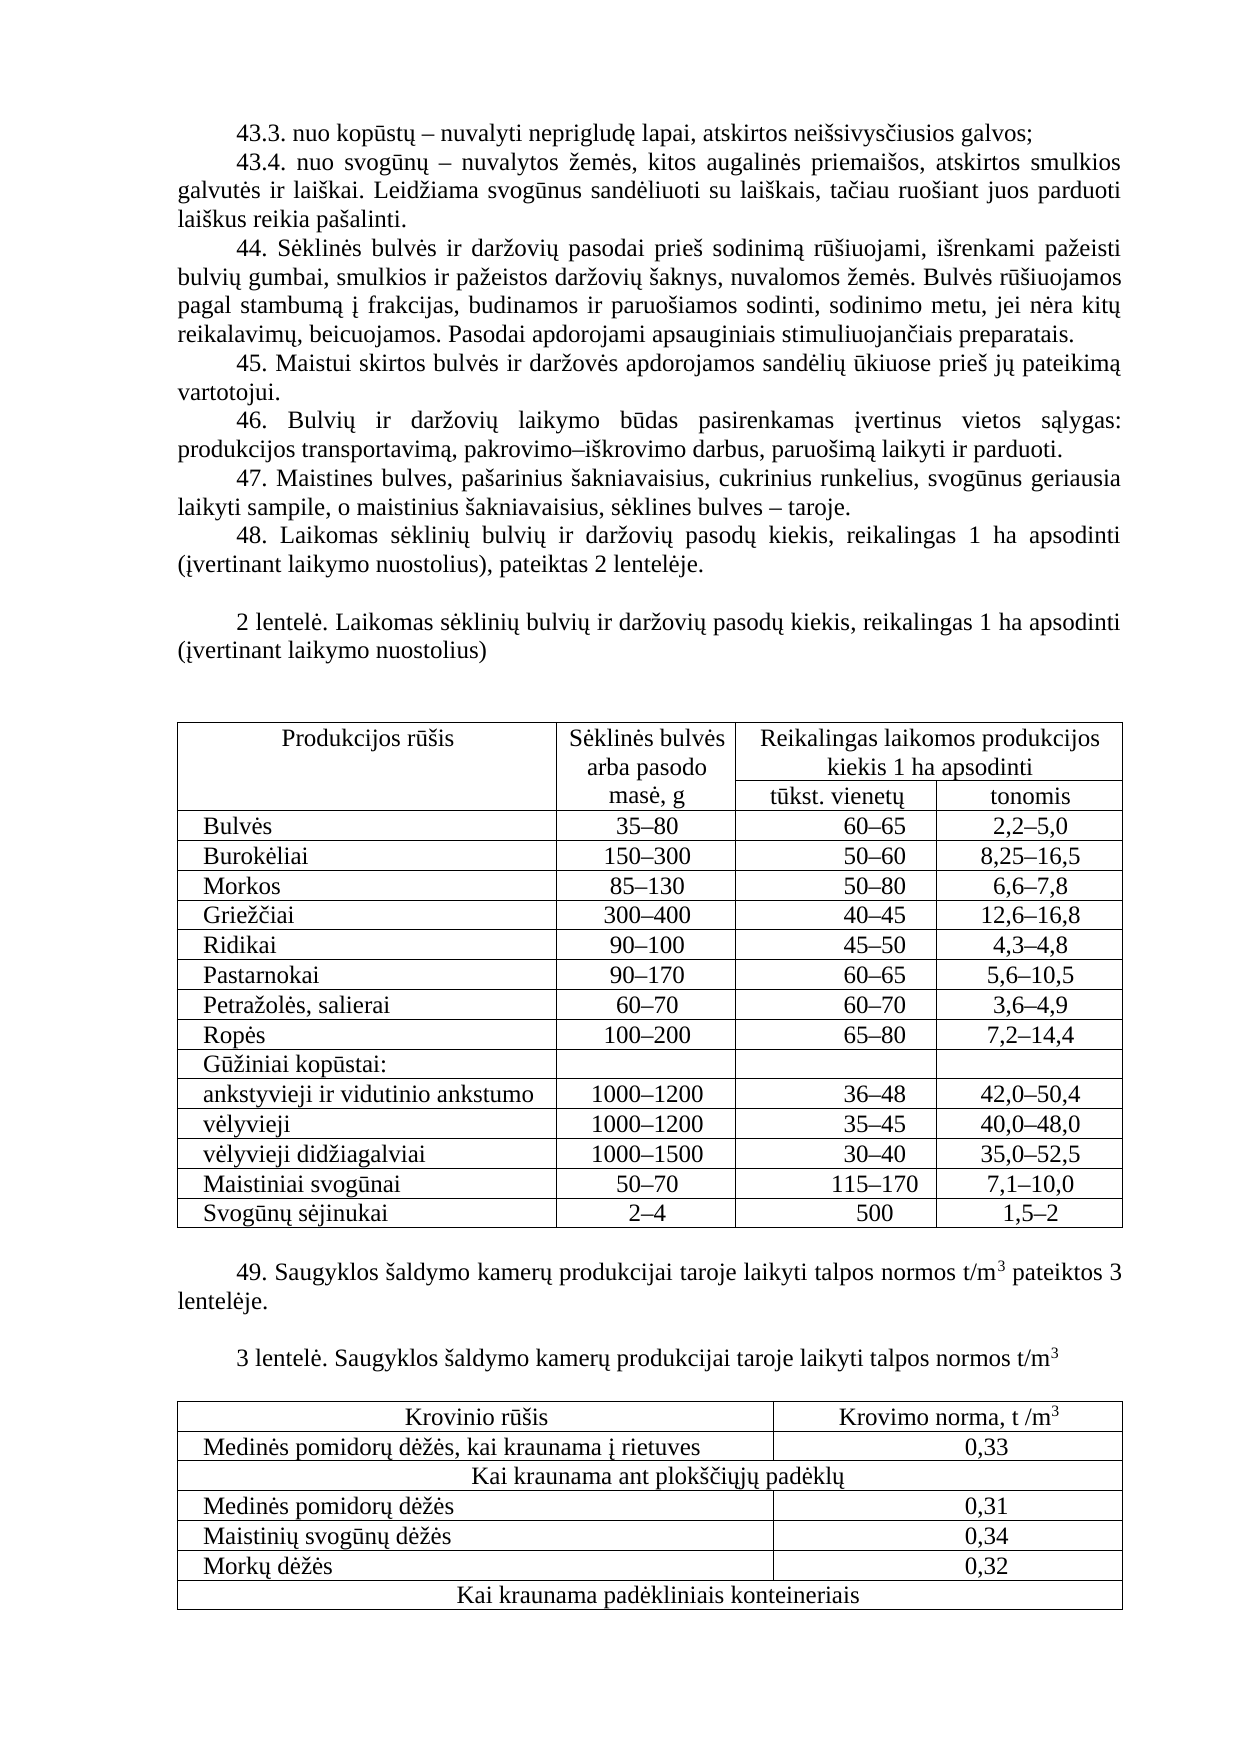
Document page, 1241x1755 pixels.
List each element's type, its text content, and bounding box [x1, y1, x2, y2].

table_cell 60–70 [736, 990, 936, 1019]
table_cell Griežčiai [178, 901, 556, 929]
table_cell Ridikai [178, 930, 556, 959]
table_cell Svogūnų sėjinukai [178, 1199, 556, 1227]
table_cell 30–40 [736, 1139, 936, 1168]
table_cell 0,34 [774, 1521, 1122, 1550]
table_header Krovimo norma, t /m3 [774, 1402, 1122, 1431]
table_cell Maistinių svogūnų dėžės [178, 1521, 773, 1550]
table_cell Ropės [178, 1020, 556, 1048]
text 45. Maistui skirtos bulvės ir daržovės apdorojamos sandėlių ūkiuose prieš jų pateikimą vartotojui. [177, 348, 1122, 406]
table_cell 2–4 [557, 1199, 735, 1227]
table_header Krovinio rūšis [178, 1402, 773, 1431]
table_cell 7,1–10,0 [937, 1169, 1122, 1197]
table_cell 60–65 [736, 811, 936, 840]
text 3 lentelė. Saugyklos šaldymo kamerų produkcijai taroje laikyti talpos normos t/m3 [177, 1343, 1122, 1372]
table_cell 100–200 [557, 1020, 735, 1048]
table_cell Kai kraunama padėkliniais konteineriais [178, 1581, 1122, 1609]
text 43.4. nuo svogūnų – nuvalytos žemės, kitos augalinės priemaišos, atskirtos smulkios galvutės ir laiškai. Leidžiama svogūnus sandėliuoti su laiškais, tačiau ruošiant juos parduoti laiškus reikia pašalinti. [177, 147, 1122, 233]
table_cell Gūžiniai kopūstai: [178, 1050, 556, 1078]
table_cell Medinės pomidorų dėžės [178, 1491, 773, 1520]
table_cell Pastarnokai [178, 960, 556, 989]
table_cell Petražolės, salierai [178, 990, 556, 1019]
table_cell [736, 1050, 936, 1078]
table_cell 35–45 [736, 1109, 936, 1138]
table_cell 5,6–10,5 [937, 960, 1122, 989]
table_cell 36–48 [736, 1079, 936, 1108]
text 44. Sėklinės bulvės ir daržovių pasodai prieš sodinimą rūšiuojami, išrenkami pažeisti bulvių gumbai, smulkios ir pažeistos daržovių šaknys, nuvalomos žemės. Bulvės rūšiuojamos pagal stambumą į frakcijas, budinamos ir paruošiamos sodinti, sodinimo metu, jei nėra kitų reikalavimų, beicuojamos. Pasodai apdorojami apsauginiais stimuliuojančiais preparatais. [177, 233, 1122, 348]
table_cell 60–70 [557, 990, 735, 1019]
table_cell 90–170 [557, 960, 735, 989]
table_cell 1000–1500 [557, 1139, 735, 1168]
table_cell 150–300 [557, 841, 735, 870]
table_cell tūkst. vienetų [736, 781, 936, 810]
table_header Sėklinės bulvės arba pasodo masė, g [557, 723, 735, 810]
table_cell Morkos [178, 871, 556, 899]
table_cell 8,25–16,5 [937, 841, 1122, 870]
table_cell 2,2–5,0 [937, 811, 1122, 840]
table_cell 35–80 [557, 811, 735, 840]
table_cell 1,5–2 [937, 1199, 1122, 1227]
table_cell 1000–1200 [557, 1079, 735, 1108]
text 49. Saugyklos šaldymo kamerų produkcijai taroje laikyti talpos normos t/m3 pateiktos 3 lentelėje. [177, 1257, 1122, 1314]
table_cell [557, 1050, 735, 1078]
text 48. Laikomas sėklinių bulvių ir daržovių pasodų kiekis, reikalingas 1 ha apsodinti (įvertinant laikymo nuostolius), pateiktas 2 lentelėje. [177, 521, 1122, 578]
table_cell 40–45 [736, 901, 936, 929]
table_cell tonomis [937, 781, 1122, 810]
text 43.3. nuo kopūstų – nuvalyti neprigludę lapai, atskirtos neišsivysčiusios galvos; [177, 118, 1122, 147]
table_header Reikalingas laikomos produkcijos kiekis 1 ha apsodinti [736, 723, 1122, 780]
text 47. Maistines bulves, pašarinius šakniavaisius, cukrinius runkelius, svogūnus geriausia laikyti sampile, o maistinius šakniavaisius, sėklines bulves – taroje. [177, 463, 1122, 521]
text 2 lentelė. Laikomas sėklinių bulvių ir daržovių pasodų kiekis, reikalingas 1 ha apsodinti (įvertinant laikymo nuostolius) [177, 607, 1122, 664]
table_cell 42,0–50,4 [937, 1079, 1122, 1108]
table_cell Kai kraunama ant plokščiųjų padėklų [178, 1461, 1122, 1490]
table_cell 1000–1200 [557, 1109, 735, 1138]
table_cell Maistiniai svogūnai [178, 1169, 556, 1197]
table_cell 6,6–7,8 [937, 871, 1122, 899]
table_cell 7,2–14,4 [937, 1020, 1122, 1048]
table_cell 500 [736, 1199, 936, 1227]
table_cell Morkų dėžės [178, 1551, 773, 1579]
table_cell 45–50 [736, 930, 936, 959]
table_header Produkcijos rūšis [178, 723, 556, 810]
table_cell 50–80 [736, 871, 936, 899]
table_cell Bulvės [178, 811, 556, 840]
text 46. Bulvių ir daržovių laikymo būdas pasirenkamas įvertinus vietos sąlygas: produkcijos transportavimą, pakrovimo–iškrovimo darbus, paruošimą laikyti ir parduoti. [177, 406, 1122, 463]
table_cell 60–65 [736, 960, 936, 989]
table_cell Burokėliai [178, 841, 556, 870]
table_cell 90–100 [557, 930, 735, 959]
table_cell 300–400 [557, 901, 735, 929]
table_cell vėlyvieji didžiagalviai [178, 1139, 556, 1168]
table_cell 50–70 [557, 1169, 735, 1197]
table_cell 65–80 [736, 1020, 936, 1048]
table_cell vėlyvieji [178, 1109, 556, 1138]
table_cell ankstyvieji ir vidutinio ankstumo [178, 1079, 556, 1108]
table_cell 40,0–48,0 [937, 1109, 1122, 1138]
table_cell 85–130 [557, 871, 735, 899]
table_cell Medinės pomidorų dėžės, kai kraunama į rietuves [178, 1432, 773, 1460]
table_cell 0,33 [774, 1432, 1122, 1460]
table_cell 12,6–16,8 [937, 901, 1122, 929]
table_cell [937, 1050, 1122, 1078]
table_cell 50–60 [736, 841, 936, 870]
table_cell 0,32 [774, 1551, 1122, 1579]
table_cell 3,6–4,9 [937, 990, 1122, 1019]
table_cell 35,0–52,5 [937, 1139, 1122, 1168]
table_cell 115–170 [736, 1169, 936, 1197]
table_cell 4,3–4,8 [937, 930, 1122, 959]
table_cell 0,31 [774, 1491, 1122, 1520]
